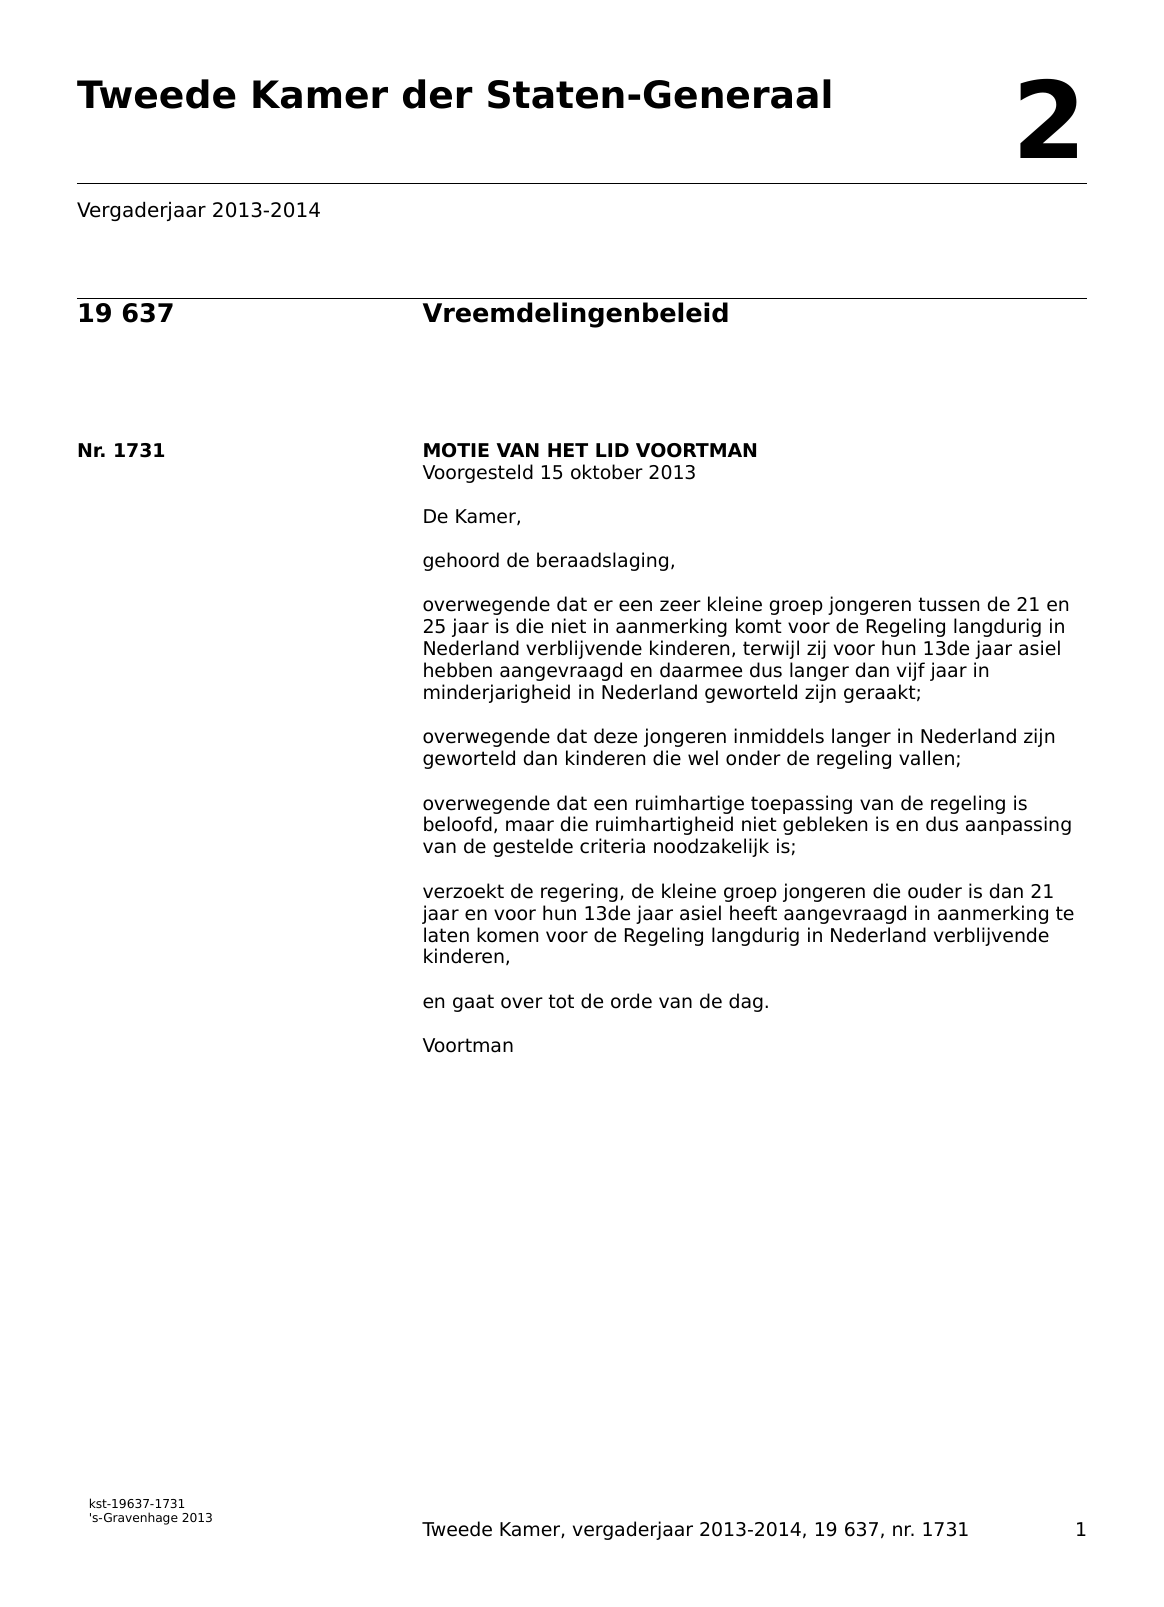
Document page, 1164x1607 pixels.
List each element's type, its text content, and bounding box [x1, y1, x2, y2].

text Voortman [422, 1035, 1087, 1057]
table_header 2 [886, 59, 1087, 183]
text overwegende dat een ruimhartige toepassing van de regeling is beloofd, maar die ruimhartigheid niet gebleken is en dus aanpassing van de gestelde criteria noodzakelijk is; [422, 792, 1087, 858]
table_header Tweede Kamer der Staten-Generaal [77, 59, 886, 183]
text De Kamer, [422, 506, 1087, 528]
text Voorgesteld 15 oktober 2013 [422, 462, 1087, 484]
subtitle Nr. 1731 MOTIE VAN HET LID VOORTMAN [77, 440, 1087, 462]
table_cell Vergaderjaar 2013-2014 [77, 184, 1087, 298]
subtitle 19 637 Vreemdelingenbeleid [77, 299, 1087, 329]
text overwegende dat deze jongeren inmiddels langer in Nederland zijn geworteld dan kinderen die wel onder de regeling vallen; [422, 726, 1087, 770]
text gehoord de beraadslaging, [422, 550, 1087, 572]
text kst-19637-1731 [88, 1497, 323, 1511]
text verzoekt de regering, de kleine groep jongeren die ouder is dan 21 jaar en voor hun 13de jaar asiel heeft aangevraagd in aanmerking te laten komen voor de Regeling langdurig in Nederland verblijvende kinderen, [422, 881, 1087, 968]
text en gaat over tot de orde van de dag. [422, 991, 1087, 1013]
text 's-Gravenhage 2013 [88, 1511, 323, 1525]
text overwegende dat er een zeer kleine groep jongeren tussen de 21 en 25 jaar is die niet in aanmerking komt voor de Regeling langdurig in Nederland verblijvende kinderen, terwijl zij voor hun 13de jaar asiel hebben aangevraagd en daarmee dus langer dan vijf jaar in minderjarigheid in Nederland geworteld zijn geraakt; [422, 594, 1087, 704]
